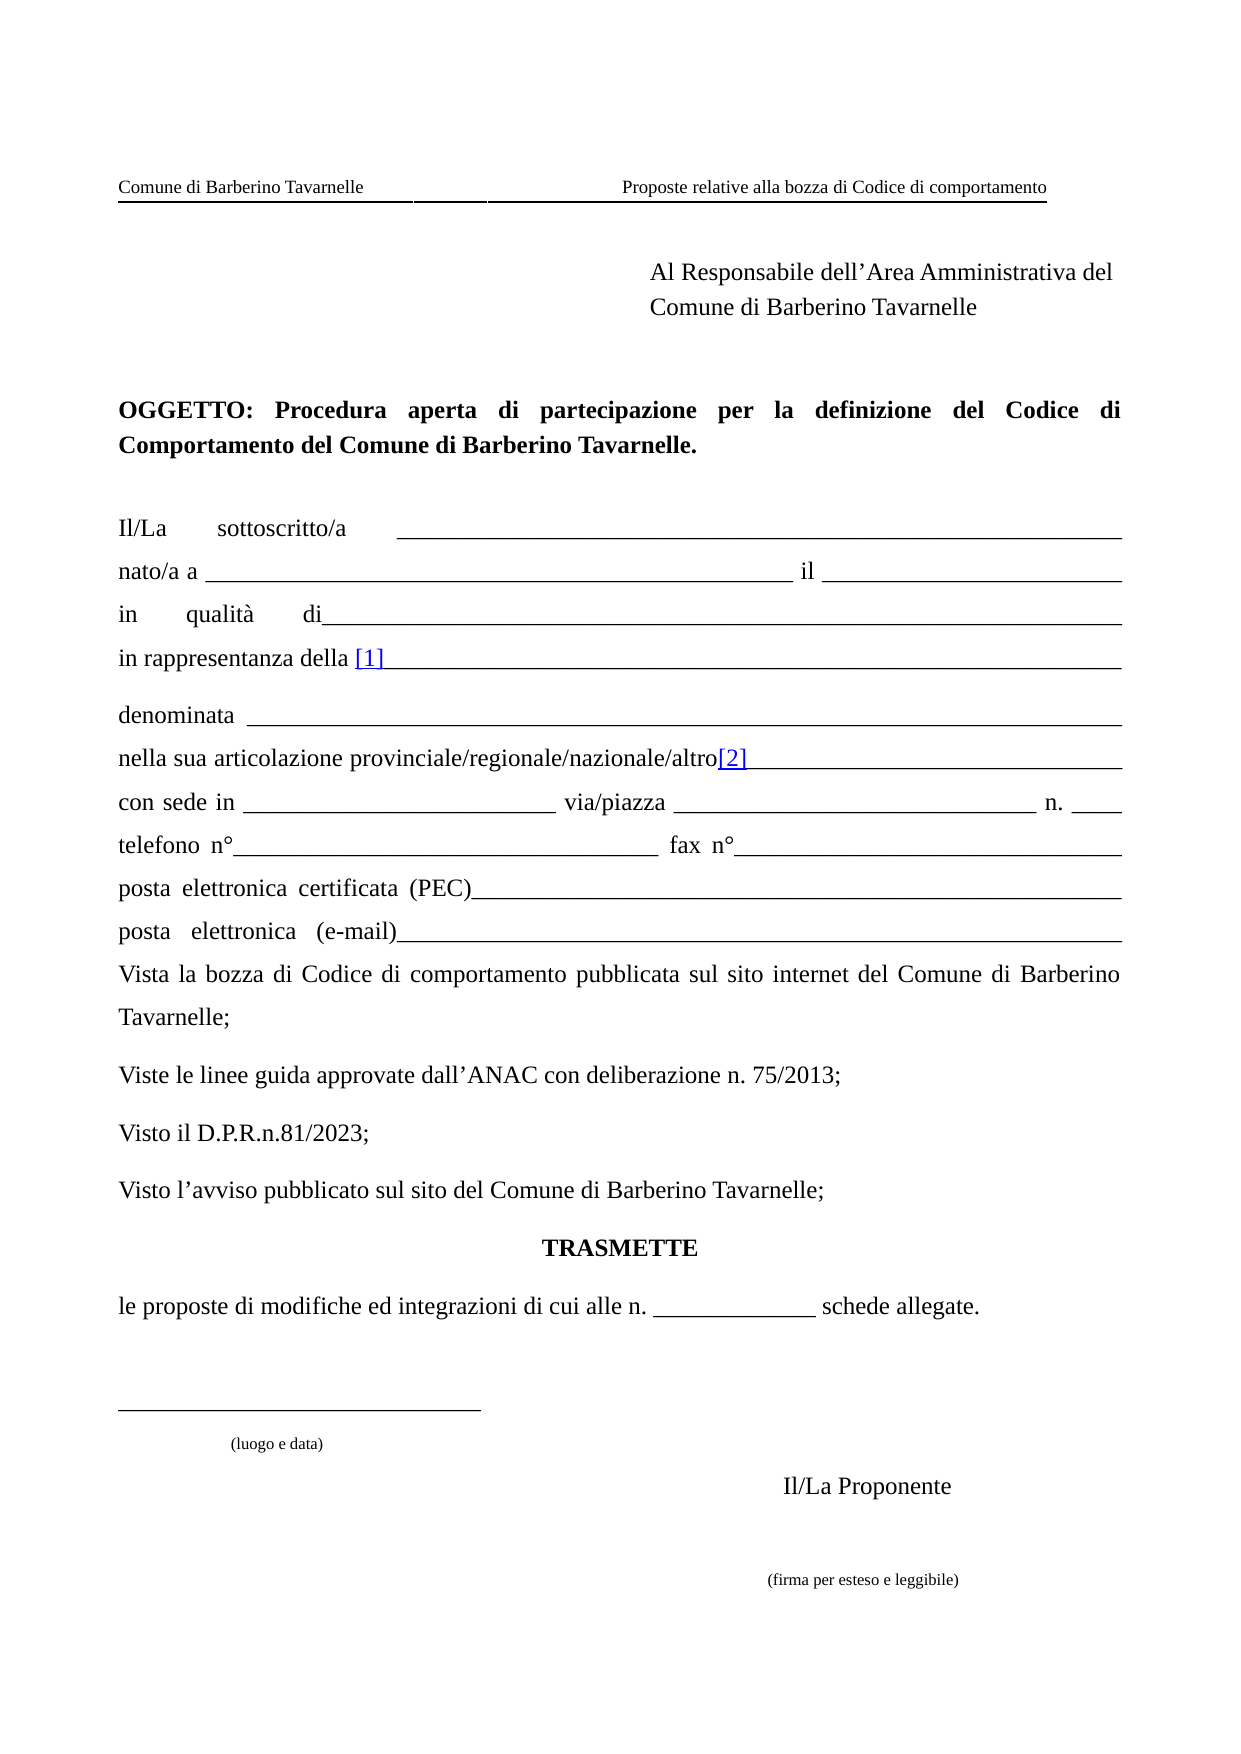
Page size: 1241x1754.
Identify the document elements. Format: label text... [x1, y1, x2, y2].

text Visto il D.P.R.n.81/2023; [118, 1118, 1122, 1146]
text Il/La sottoscritto/a __________________________________________________________ nato/a a _______________________________________________ il ________________________ in qualità di________________________________________________________________ in rappresentanza della [1]___________________________________________________________ [118, 513, 1122, 671]
text Visto l’avviso pubblicato sul sito del Comune di Barberino Tavarnelle; [118, 1175, 1122, 1204]
text _____________________________ [118, 1385, 1122, 1413]
text Al Responsabile dell’Area Amministrativa del Comune di Barberino Tavarnelle [649, 257, 1122, 321]
text Il/La Proponente [118, 1471, 1122, 1500]
text Viste le linee guida approvate dall’ANAC con deliberazione n. 75/2013; [118, 1060, 1122, 1089]
text (firma per esteso e leggibile) [118, 1569, 1122, 1588]
text denominata ______________________________________________________________________ nella sua articolazione provinciale/regionale/nazionale/altro[2]______________________________ con sede in _________________________ via/piazza _____________________________ n. ____ telefono n°__________________________________ fax n°_______________________________ posta elettronica certificata (PEC)____________________________________________________ posta elettronica (e-mail)__________________________________________________________ Vista la bozza di Codice di comportamento pubblicata sul sito internet del Comune di Barberino Tavarnelle; [118, 700, 1122, 1031]
text Comune di Barberino Tavarnelle Proposte relative alla bozza di Codice di comportamento [118, 176, 1122, 203]
text (luogo e data) [231, 1434, 1122, 1453]
text OGGETTO: Procedura aperta di partecipazione per la definizione del Codice di Comportamento del Comune di Barberino Tavarnelle. [118, 395, 1122, 458]
text le proposte di modifiche ed integrazioni di cui alle n. _____________ schede allegate. [118, 1291, 1122, 1319]
text TRASMETTE [118, 1233, 1122, 1262]
